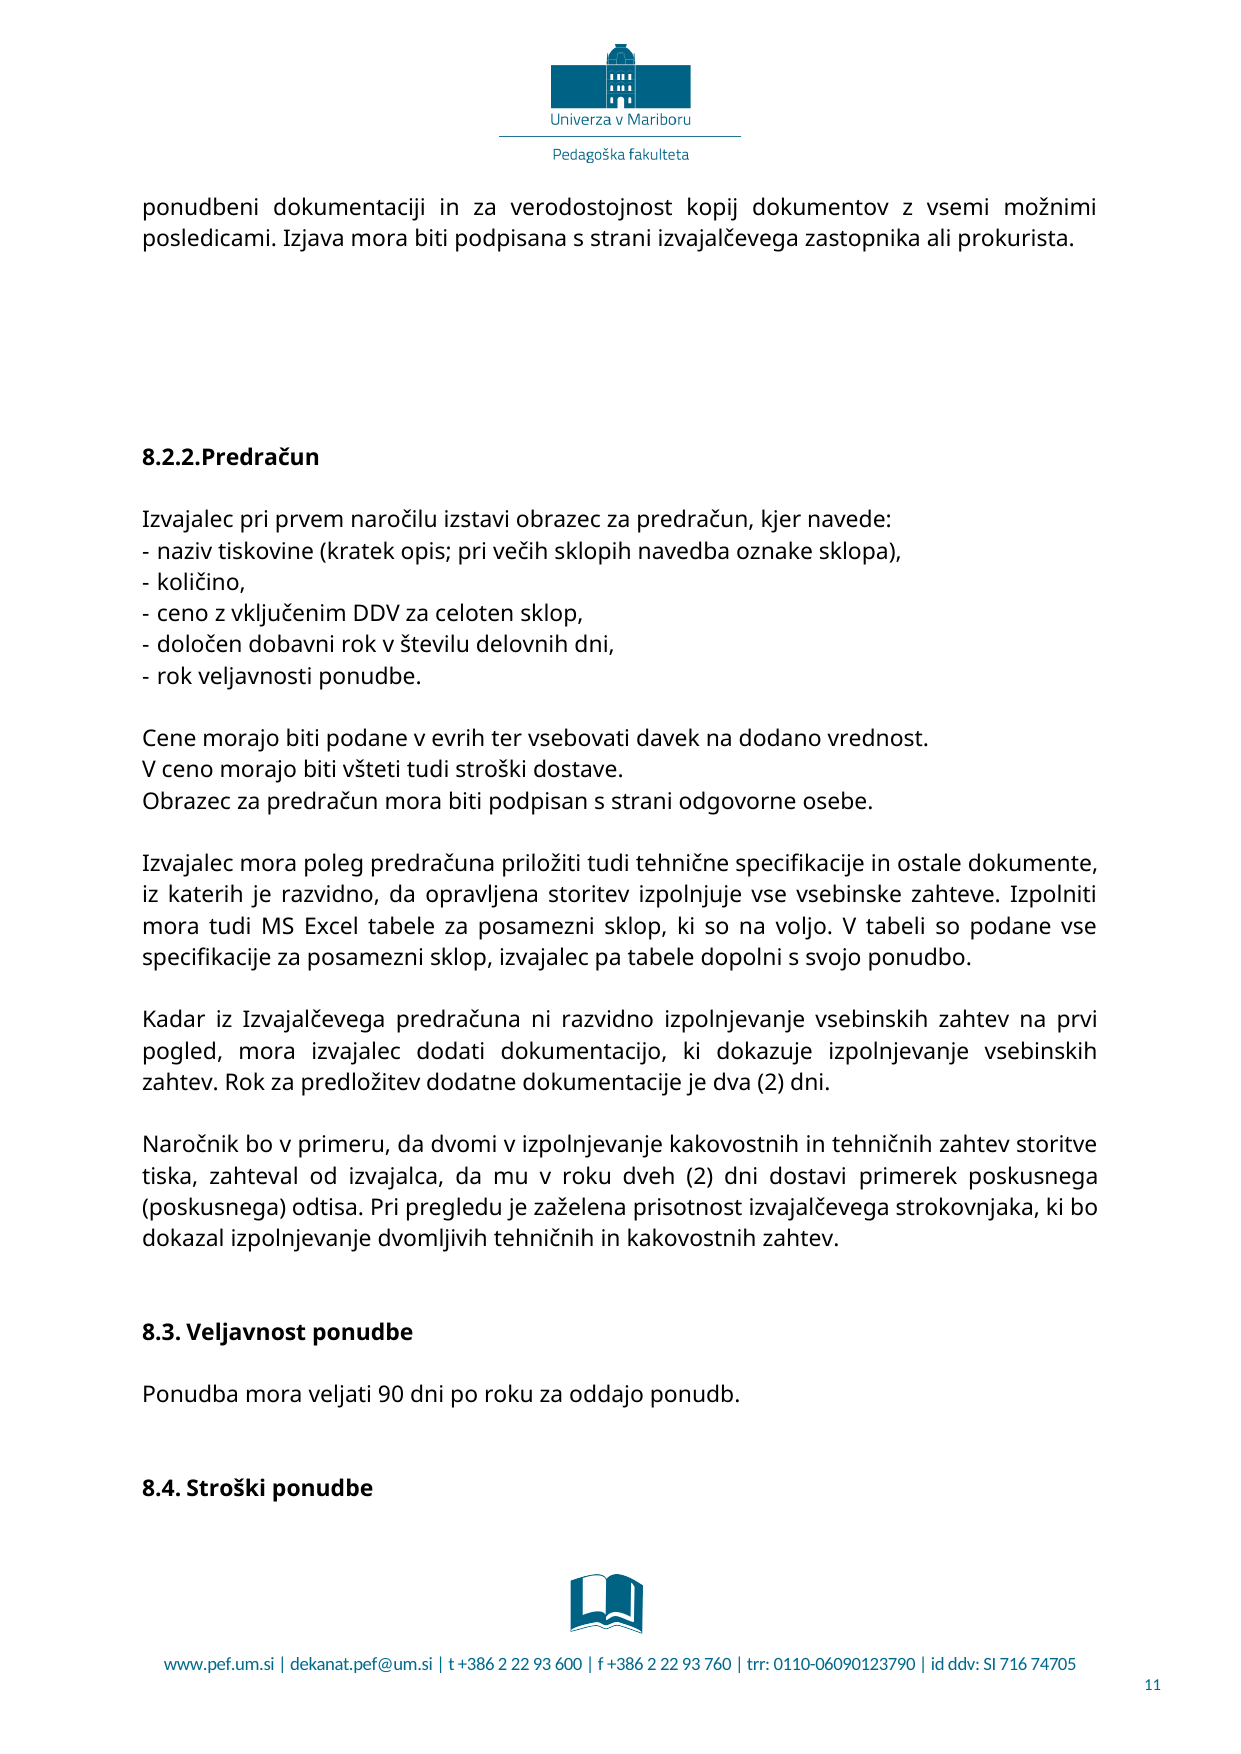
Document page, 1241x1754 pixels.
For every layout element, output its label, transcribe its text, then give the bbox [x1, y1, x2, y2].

text Naročnik bo v primeru, da dvomi v izpolnjevanje kakovostnih in tehničnih zahtev storitve tiska, zahteval od izvajalca, da mu v roku dveh (2) dni dostavi primerek poskusnega (poskusnega) odtisa. Pri pregledu je zaželena prisotnost izvajalčevega strokovnjaka, ki bo dokazal izpolnjevanje dvomljivih tehničnih in kakovostnih zahtev. [142, 1128, 1098, 1253]
text Ponudba mora veljati 90 dni po roku za oddajo ponudb. [142, 1378, 1098, 1410]
text Izvajalec mora poleg predračuna priložiti tudi tehnične specifikacije in ostale dokumente, iz katerih je razvidno, da opravljena storitev izpolnjuje vse vsebinske zahteve. Izpolniti mora tudi MS Excel tabele za posamezni sklop, ki so na voljo. V tabeli so podane vse specifikacije za posamezni sklop, izvajalec pa tabele dopolni s svojo ponudbo. [142, 847, 1098, 972]
list naziv tiskovine (kratek opis; pri večih sklopih navedba oznake sklopa), [142, 535, 1098, 566]
list Stroški ponudbe [142, 1472, 1098, 1503]
text Kadar iz Izvajalčevega predračuna ni razvidno izpolnjevanje vsebinskih zahtev na prvi pogled, mora izvajalec dodati dokumentacijo, ki dokazuje izpolnjevanje vsebinskih zahtev. Rok za predložitev dodatne dokumentacije je dva (2) dni. [142, 1003, 1098, 1097]
list Veljavnost ponudbe [142, 1316, 1098, 1347]
list rok veljavnosti ponudbe. [142, 660, 1098, 691]
text V ceno morajo biti všteti tudi stroški dostave. [142, 753, 1098, 785]
list Predračun [142, 441, 1098, 472]
list ceno z vključenim DDV za celoten sklop, [142, 597, 1098, 628]
list količino, [142, 566, 1098, 597]
text Izvajalec pri prvem naročilu izstavi obrazec za predračun, kjer navede: [142, 503, 1098, 535]
text Obrazec za predračun mora biti podpisan s strani odgovorne osebe. [142, 785, 1098, 816]
text Cene morajo biti podane v evrih ter vsebovati davek na dodano vrednost. [142, 722, 1098, 753]
list določen dobavni rok v številu delovnih dni, [142, 628, 1098, 660]
text ponudbeni dokumentaciji in za verodostojnost kopij dokumentov z vsemi možnimi posledicami. Izjava mora biti podpisana s strani izvajalčevega zastopnika ali prokurista. [142, 191, 1098, 253]
